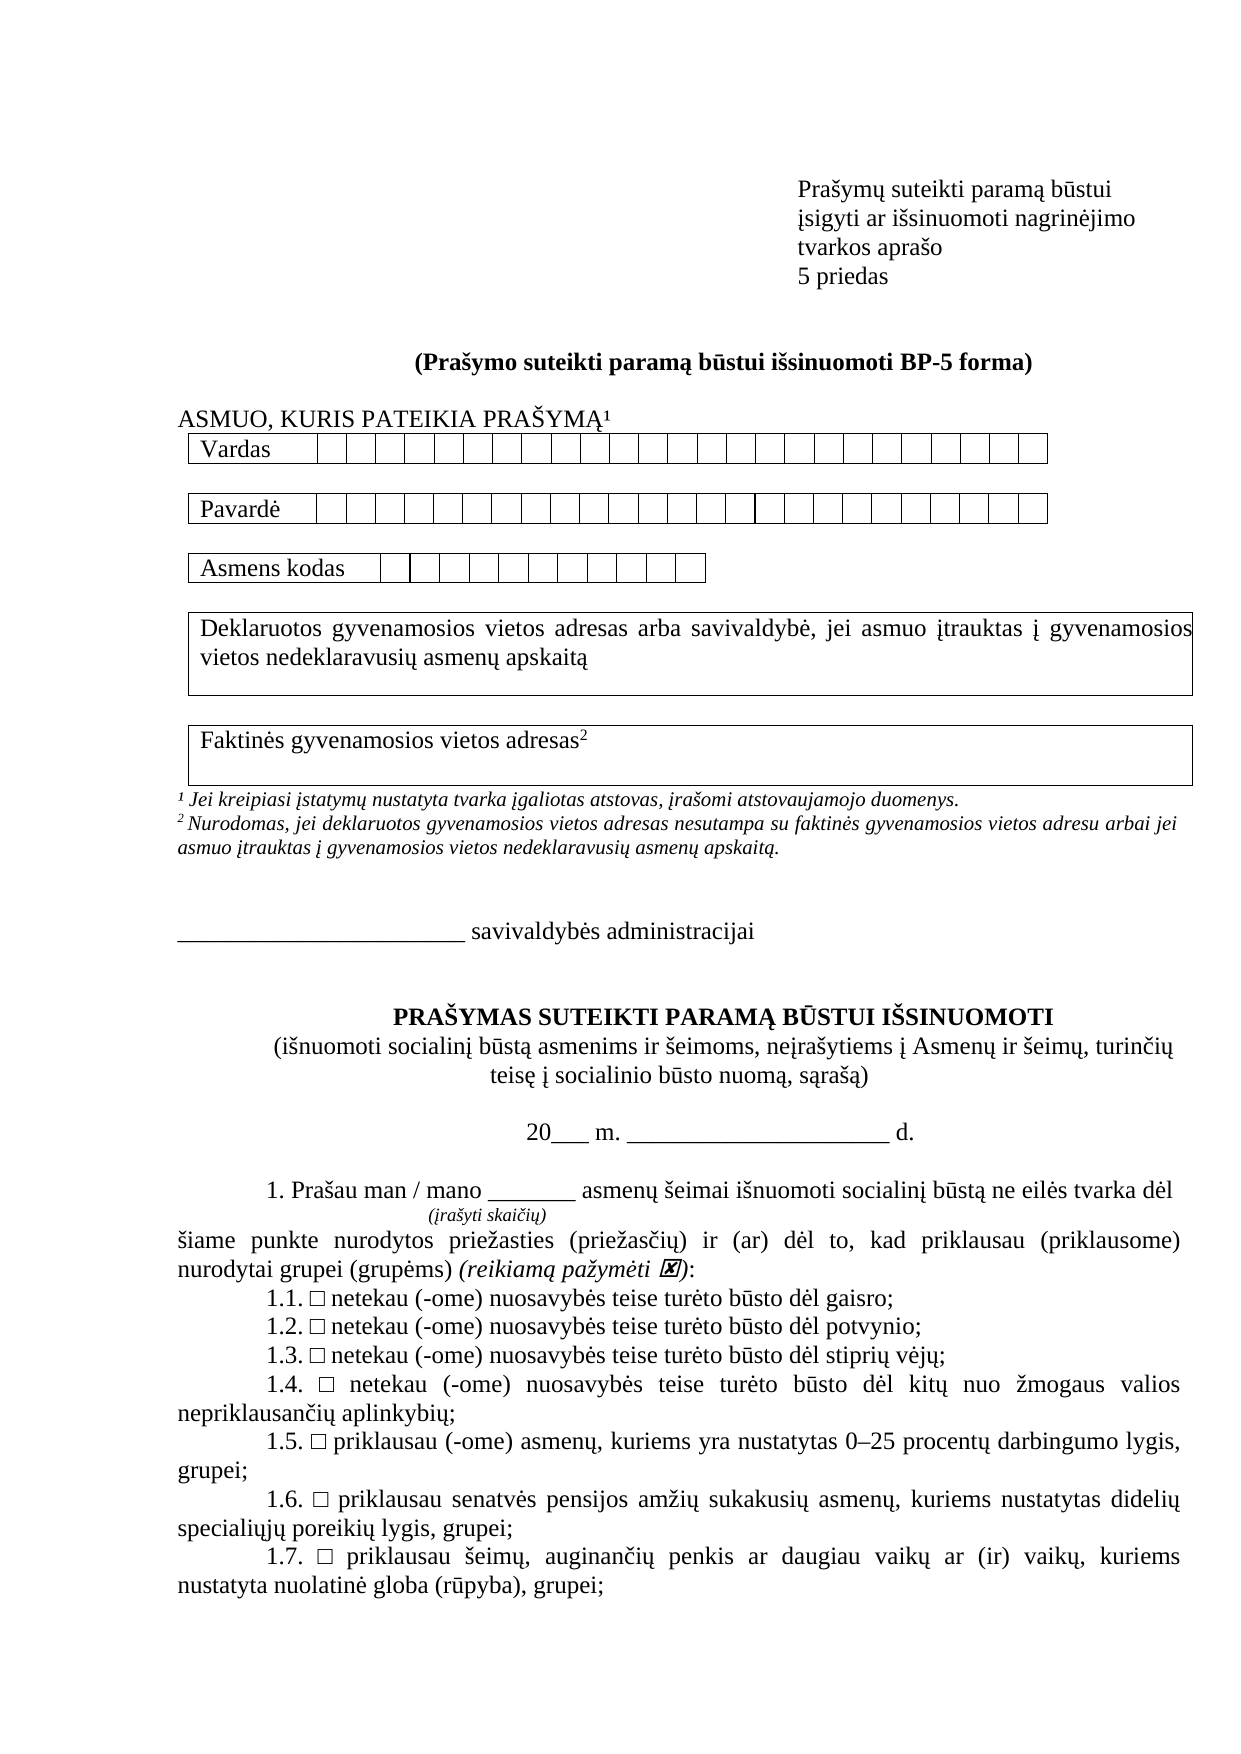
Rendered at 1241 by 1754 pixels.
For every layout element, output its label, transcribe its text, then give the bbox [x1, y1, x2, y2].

text 20___ m. _____________________ d. [177, 1117, 1181, 1146]
table_header [873, 434, 901, 463]
table_header [522, 434, 551, 463]
table_header [668, 494, 696, 523]
text ¹ Jei kreipiasi įstatymų nustatyta tvarka įgaliotas atstovas, įrašomi atstovaujamojo duomenys. [177, 786, 1181, 811]
text 1.6. □ priklausau senatvės pensijos amžių sukakusių asmenų, kuriems nustatytas didelių specialiųjų poreikių lygis, grupei; [177, 1484, 1181, 1541]
text šiame punkte nurodytos priežasties (priežasčių) ir (ar) dėl to, kad priklausau (priklausome) nurodytai grupei (grupėms) (reikiamą pažymėti ): [177, 1225, 1181, 1283]
text 1.3. □ netekau (-ome) nuosavybės teise turėto būsto dėl stiprių vėjų; [177, 1340, 1181, 1369]
table_header [347, 434, 375, 463]
text (įrašyti skaičių) [177, 1204, 1181, 1225]
table_header [551, 494, 579, 523]
table_header [932, 434, 960, 463]
text _______________________ savivaldybės administracijai [177, 916, 1181, 945]
table_header [844, 434, 872, 463]
text 1.2. □ netekau (-ome) nuosavybės teise turėto būsto dėl potvynio; [177, 1311, 1181, 1340]
table_header [610, 434, 638, 463]
table_header [639, 494, 667, 523]
table_header Faktinės gyvenamosios vietos adresas2 [189, 726, 1192, 785]
table_header [464, 434, 492, 463]
text 2 Nurodomas, jei deklaruotos gyvenamosios vietos adresas nesutampa su faktinės gyvenamosios vietos adresu arbai jei asmuo įtrauktas į gyvenamosios vietos nedeklaravusių asmenų apskaitą. [177, 811, 1181, 859]
table_header [756, 434, 784, 463]
table_header [902, 434, 931, 463]
table_header [588, 554, 616, 582]
table_header [698, 434, 726, 463]
table_header [558, 554, 587, 582]
table_header Pavardė [189, 494, 316, 523]
table_header [317, 494, 346, 523]
table_header [697, 494, 725, 523]
table_header [529, 554, 557, 582]
table_header [522, 494, 550, 523]
table_header [405, 434, 434, 463]
table_header [843, 494, 871, 523]
table_header [872, 494, 901, 523]
table_header [960, 494, 988, 523]
text Prašymų suteikti paramą būstui [797, 174, 1181, 203]
table_header [581, 434, 609, 463]
table_header [815, 434, 843, 463]
text PRAŠYMAS SUTEIKTI PARAMĄ BŪSTUI IŠSINUOMOTI [177, 1002, 1181, 1031]
table_header [609, 494, 638, 523]
table_header [785, 434, 814, 463]
table_header [989, 494, 1018, 523]
table_header Asmens kodas [189, 554, 380, 582]
text 1.4. □ netekau (-ome) nuosavybės teise turėto būsto dėl kitų nuo žmogaus valios nepriklausančių aplinkybių; [177, 1369, 1181, 1426]
table_header [435, 434, 463, 463]
table_header [347, 494, 375, 523]
table_header [493, 434, 521, 463]
table_header [552, 434, 580, 463]
table_header [706, 553, 1144, 582]
text ASMUO, KURIS PATEIKIA PRAŠYMĄ¹ [177, 404, 1181, 433]
table_header [318, 434, 346, 463]
table_header [499, 554, 528, 582]
table_header [1019, 494, 1047, 523]
text 1.1. □ netekau (-ome) nuosavybės teise turėto būsto dėl gaisro; [177, 1283, 1181, 1311]
table_header [961, 434, 989, 463]
table_header [931, 494, 959, 523]
table_header [617, 554, 646, 582]
table_header [727, 434, 755, 463]
table_header [580, 494, 608, 523]
table_header [785, 494, 813, 523]
table_header Deklaruotos gyvenamosios vietos adresas arba savivaldybė, jei asmuo įtrauktas į gyvenamosios vietos nedeklaravusių asmenų apskaitą [189, 613, 1192, 695]
text (išnuomoti socialinį būstą asmenims ir šeimoms, neįrašytiems į Asmenų ir šeimų, turinčių teisę į socialinio būsto nuomą, sąrašą) [177, 1031, 1181, 1089]
table_header [376, 494, 404, 523]
table_header [411, 554, 439, 582]
text 1.5. □ priklausau (-ome) asmenų, kuriems yra nustatytas 0–25 procentų darbingumo lygis, grupei; [177, 1426, 1181, 1484]
table_header [405, 494, 433, 523]
table_header [814, 494, 842, 523]
table_header [726, 494, 754, 523]
table_header [639, 434, 667, 463]
table_header [381, 554, 409, 582]
table_header [902, 494, 930, 523]
table_header [440, 554, 469, 582]
text (Prašymo suteikti paramą būstui išsinuomoti BP-5 forma) [177, 347, 1181, 376]
table_header [676, 554, 705, 582]
text 1.7. □ priklausau šeimų, auginančių penkis ar daugiau vaikų ar (ir) vaikų, kuriems nustatyta nuolatinė globa (rūpyba), grupei; [177, 1541, 1181, 1599]
table_header [434, 494, 462, 523]
table_header [376, 434, 404, 463]
text 1. Prašau man / mano _______ asmenų šeimai išnuomoti socialinį būstą ne eilės tvarka dėl [177, 1175, 1181, 1204]
table_header [463, 494, 491, 523]
table_header [647, 554, 675, 582]
table_header [990, 434, 1018, 463]
table_header [668, 434, 697, 463]
table_header [1019, 434, 1047, 463]
table_header [756, 494, 784, 523]
table_header [492, 494, 521, 523]
table_header Vardas [189, 434, 317, 463]
text įsigyti ar išsinuomoti nagrinėjimo tvarkos aprašo 5 priedas [797, 203, 1181, 289]
table_header [470, 554, 498, 582]
